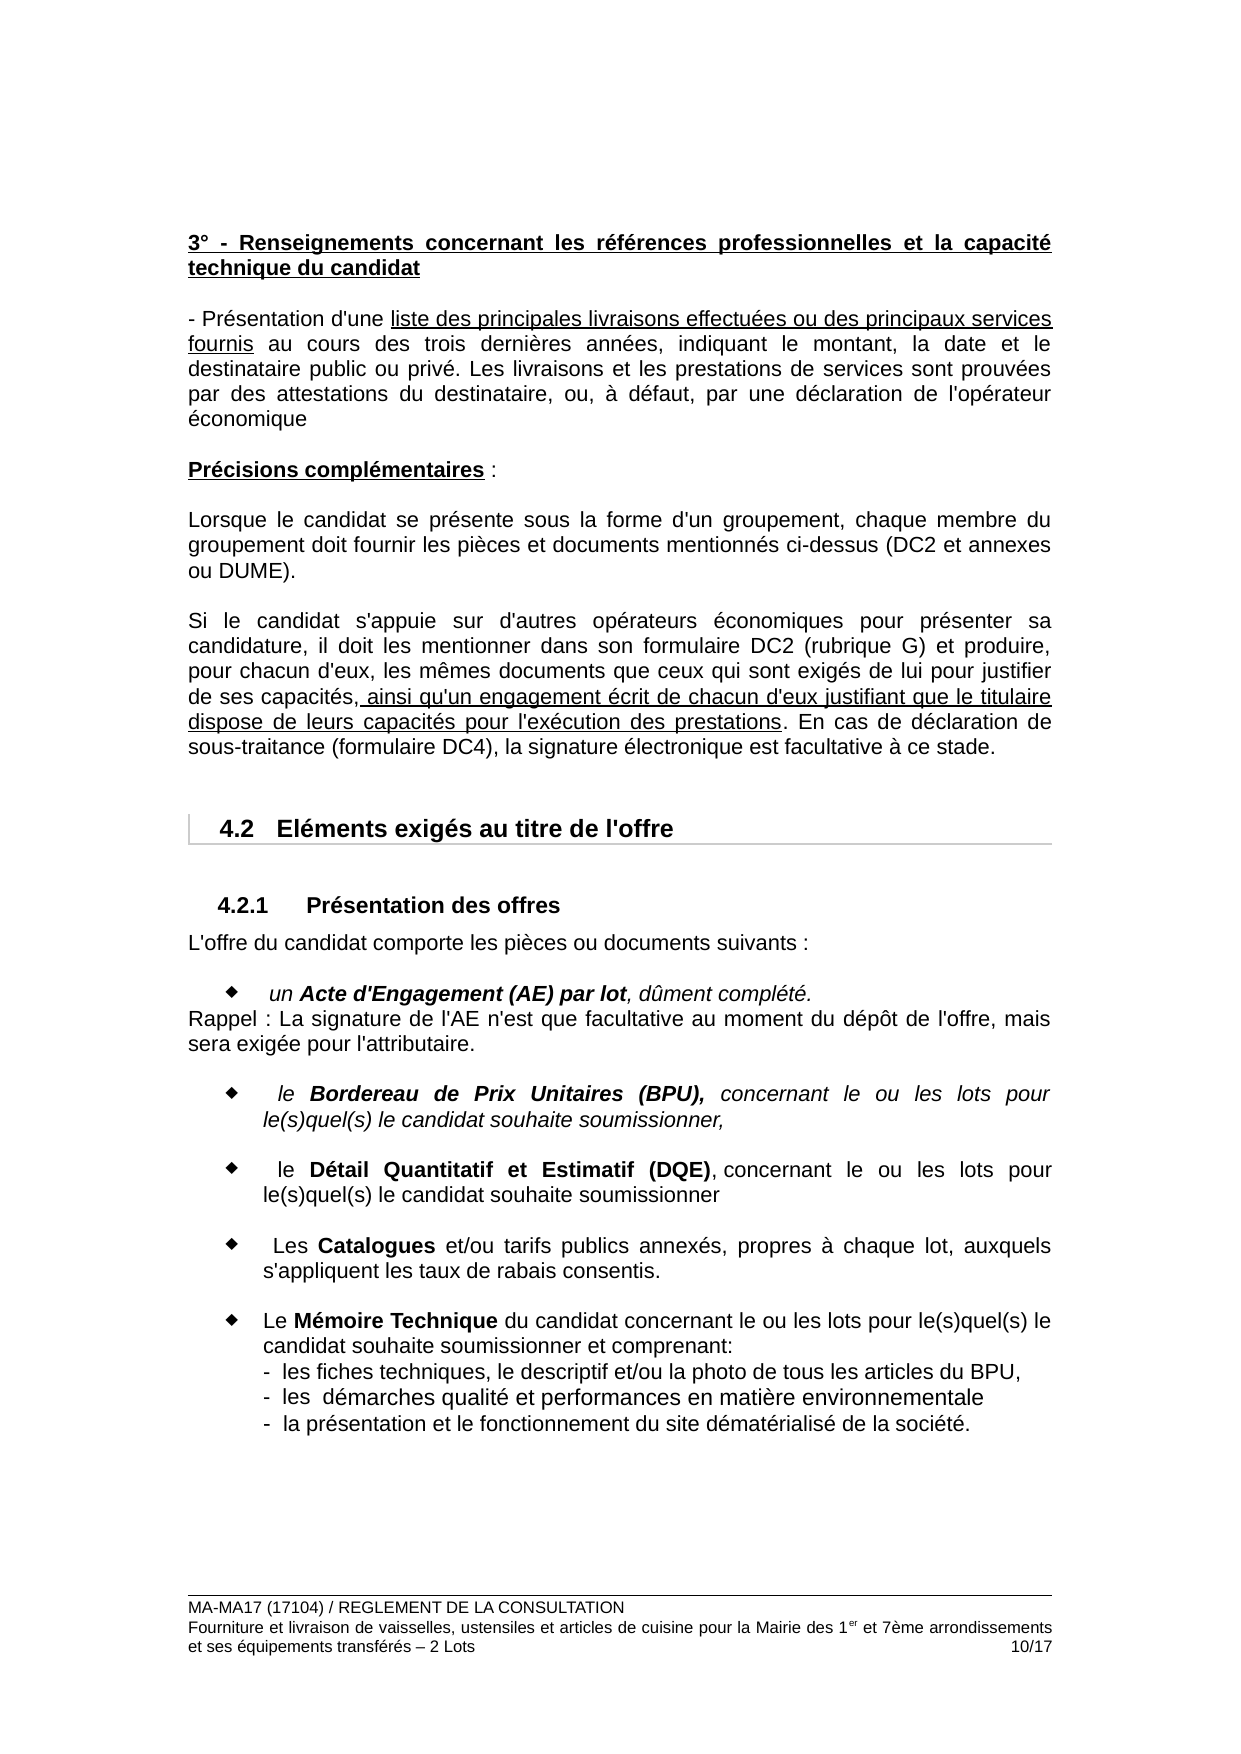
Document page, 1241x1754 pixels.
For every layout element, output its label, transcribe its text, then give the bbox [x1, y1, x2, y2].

text L'offre du candidat comporte les pièces ou documents suivants : [188, 930, 1052, 955]
list Les Catalogues et/ou tarifs publics annexés, propres à chaque lot, auxquels s'appliquent les taux de rabais consentis. [225, 1232, 1052, 1283]
list Le Mémoire Technique du candidat concernant le ou les lots pour le(s)quel(s) le candidat souhaite soumissionner et comprenant: [225, 1308, 1052, 1358]
list le Détail Quantitatif et Estimatif (DQE), concernant le ou les lots pour le(s)quel(s) le candidat souhaite soumissionner [225, 1157, 1052, 1207]
subtitle Eléments exigés au titre de l'offre [190, 814, 1052, 843]
text Si le candidat s'appuie sur d'autres opérateurs économiques pour présenter sa candidature, il doit les mentionner dans son formulaire DC2 (rubrique G) et produire, pour chacun d'eux, les mêmes documents que ceux qui sont exigés de lui pour justifier de ses capacités, ainsi qu'un engagement écrit de chacun d'eux justifiant que le titulaire dispose de leurs capacités pour l'exécution des prestations. En cas de déclaration de sous-traitance (formulaire DC4), la signature électronique est facultative à ce stade. [188, 608, 1052, 759]
list le Bordereau de Prix Unitaires (BPU), concernant le ou les lots pour le(s)quel(s) le candidat souhaite soumissionner, [225, 1081, 1052, 1132]
list - les fiches techniques, le descriptif et/ou la photo de tous les articles du BPU, [225, 1358, 1052, 1384]
text Rappel : La signature de l'AE n'est que facultative au moment du dépôt de l'offre, mais sera exigée pour l'attributaire. [188, 1006, 1052, 1056]
list un Acte d'Engagement (AE) par lot, dûment complété. [225, 980, 1052, 1006]
text Précisions complémentaires : [188, 457, 1052, 482]
text - Présentation d'une liste des principales livraisons effectuées ou des principaux services fournis au cours des trois dernières années, indiquant le montant, la date et le destinataire public ou privé. Les livraisons et les prestations de services sont prouvées par des attestations du destinataire, ou, à défaut, par une déclaration de l'opérateur économique [188, 305, 1052, 431]
list - la présentation et le fonctionnement du site dématérialisé de la société. [225, 1410, 1052, 1436]
text technique du candidat [188, 253, 1052, 280]
subtitle Présentation des offres [188, 892, 1052, 918]
list - les démarches qualité et performances en matière environnementale [225, 1384, 1052, 1410]
text 3° - Renseignements concernant les références professionnelles et la capacité [188, 230, 1052, 252]
text Lorsque le candidat se présente sous la forme d'un groupement, chaque membre du groupement doit fournir les pièces et documents mentionnés ci-dessus (DC2 et annexes ou DUME). [188, 507, 1052, 583]
